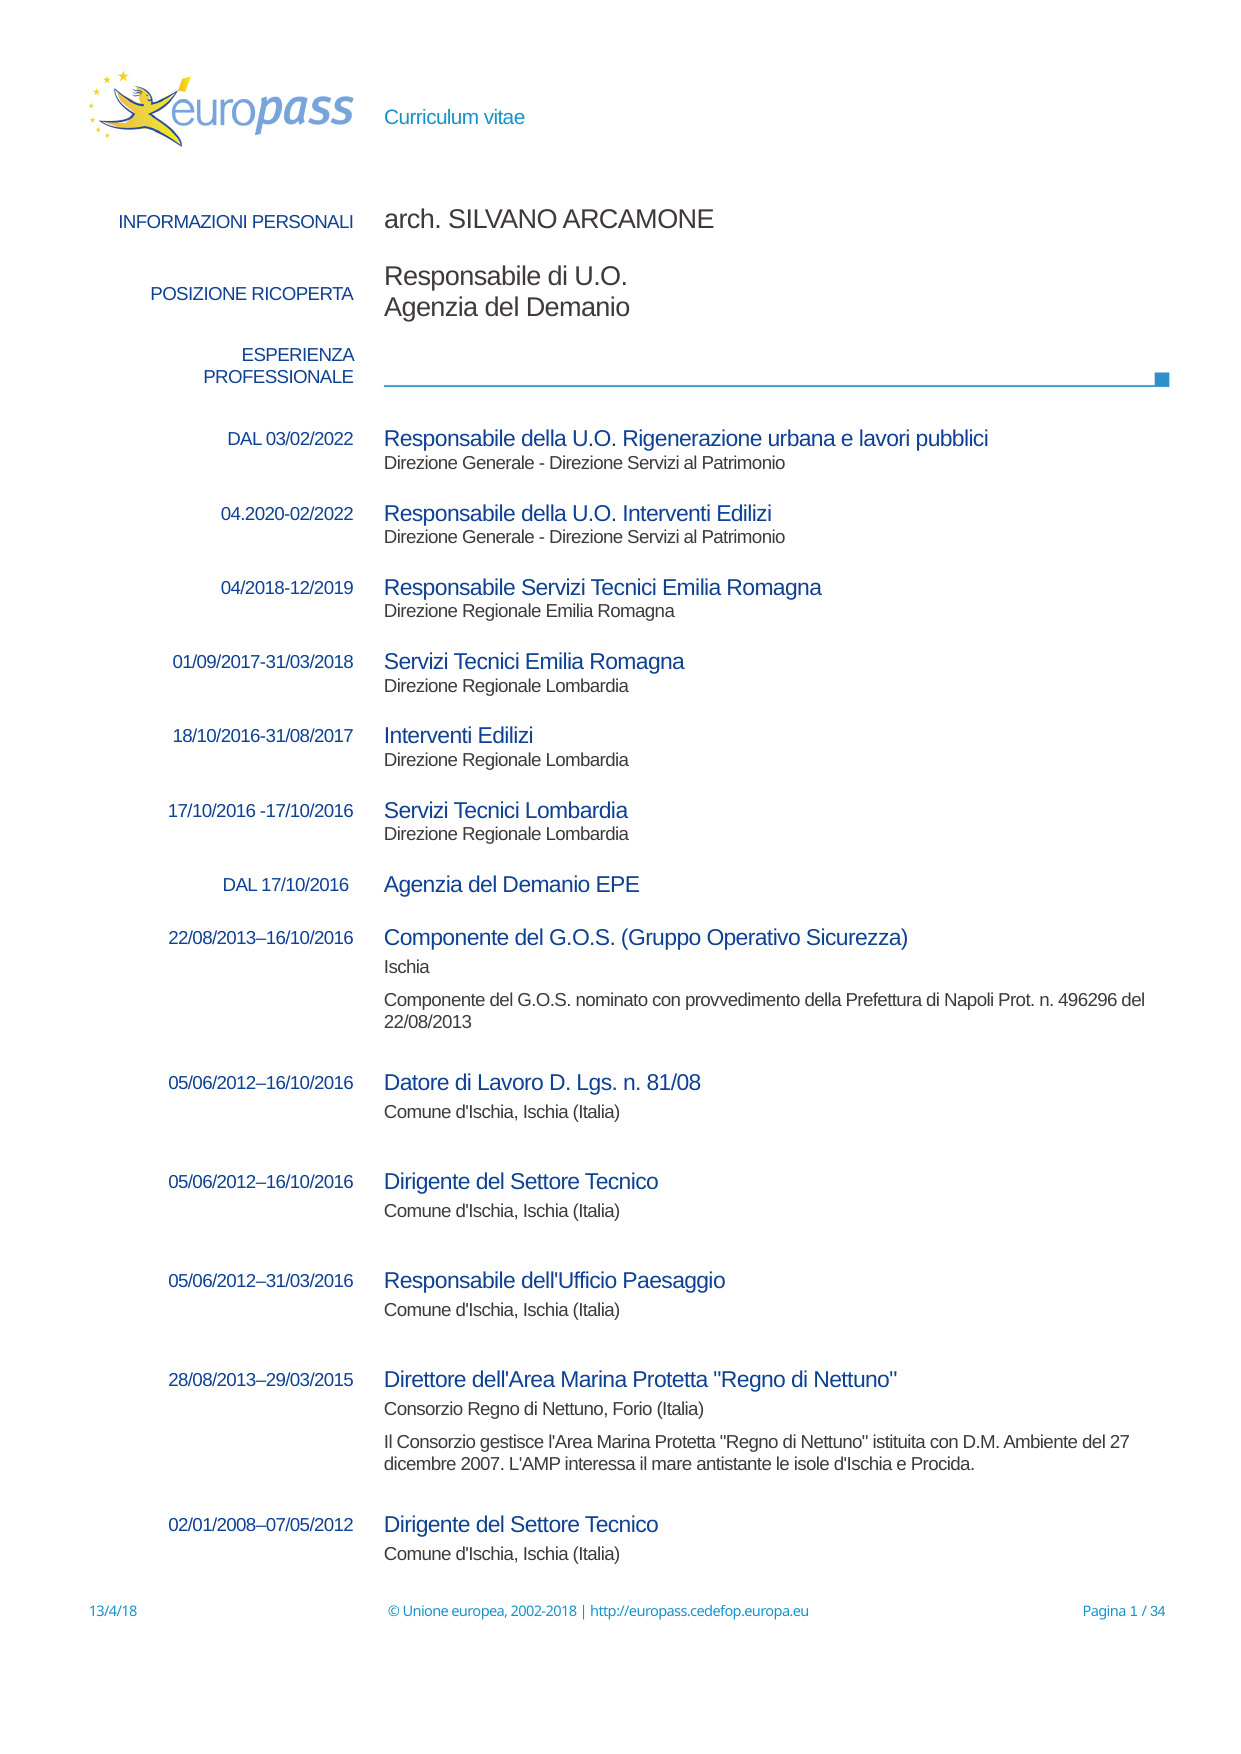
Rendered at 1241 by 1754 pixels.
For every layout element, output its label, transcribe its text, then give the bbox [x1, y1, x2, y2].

table_cell Responsabile della U.O. Interventi Edilizi Direzione Generale - Direzione Servizi al Patrimonio [384, 500, 1169, 574]
table_cell Dal 17/10/2016 [89, 871, 384, 924]
table_header dal 03/02/2022 [89, 425, 384, 499]
table_cell Interventi Edilizi Direzione Regionale Lombardia [384, 723, 1169, 797]
table_cell Servizi Tecnici Emilia Romagna Direzione Regionale Lombardia [384, 648, 1169, 722]
table_cell [89, 322, 384, 344]
table_cell 05/06/2012–16/10/2016 [89, 1069, 384, 1168]
table_cell Direttore dell'Area Marina Protetta "Regno di Nettuno" [384, 1366, 1169, 1392]
table_cell Comune d'Ischia, Ischia (Italia) [384, 1537, 1169, 1573]
table_cell Il Consorzio gestisce l'Area Marina Protetta "Regno di Nettuno" istituita con D.M. Ambiente del 27 dicembre 2007. L'AMP interessa il mare antistante le isole d'Ischia e Procida. [384, 1429, 1169, 1511]
table_cell Datore di Lavoro D. Lgs. n. 81/08 [384, 1069, 1169, 1095]
table_cell Responsabile di U.O. Agenzia del Demanio [384, 260, 1169, 322]
table_cell 28/08/2013–29/03/2015 [89, 1366, 384, 1511]
table_cell Responsabile dell'Ufficio Paesaggio [384, 1267, 1169, 1293]
table_header INFORMAZIONI PERSONALI [89, 201, 384, 236]
table_cell 04/2018-12/2019 [89, 574, 384, 648]
table_cell 18/10/2016-31/08/2017 [89, 723, 384, 797]
table_cell Dirigente del Settore Tecnico [384, 1511, 1169, 1537]
table_cell 02/01/2008–07/05/2012 [89, 1511, 384, 1573]
table_cell Componente del G.O.S. (Gruppo Operativo Sicurezza) [384, 924, 1169, 950]
table_cell Comune d'Ischia, Ischia (Italia) [384, 1293, 1169, 1366]
table_header arch. SILVANO ARCAMONE [384, 201, 1169, 236]
table_cell 04.2020-02/2022 [89, 500, 384, 574]
table_cell [89, 236, 1169, 260]
table_cell Ischia [384, 950, 1169, 986]
table_cell 05/06/2012–31/03/2016 [89, 1267, 384, 1366]
table_cell 01/09/2017-31/03/2018 [89, 648, 384, 722]
table_header Responsabile della U.O. Rigenerazione urbana e lavori pubblici Direzione Generale - Direzione Servizi al Patrimonio [384, 425, 1169, 499]
table_cell ESPERIENZA PROFESSIONALE [89, 344, 384, 387]
table_cell Dirigente del Settore Tecnico [384, 1168, 1169, 1194]
table_cell Responsabile Servizi Tecnici Emilia Romagna Direzione Regionale Emilia Romagna [384, 574, 1169, 648]
table_cell 17/10/2016 -17/10/2016 [89, 797, 384, 871]
table_cell POSIZIONE RICOPERTA [89, 260, 384, 322]
table_cell Comune d'Ischia, Ischia (Italia) [384, 1095, 1169, 1168]
table_cell [384, 322, 1169, 344]
table_cell 22/08/2013–16/10/2016 [89, 924, 384, 1068]
table_cell Servizi Tecnici Lombardia Direzione Regionale Lombardia [384, 797, 1169, 871]
table_cell Comune d'Ischia, Ischia (Italia) [384, 1194, 1169, 1267]
table_cell Agenzia del Demanio EPE [384, 871, 1169, 924]
table_cell Componente del G.O.S. nominato con provvedimento della Prefettura di Napoli Prot. n. 496296 del 22/08/2013 [384, 986, 1169, 1068]
table_cell Consorzio Regno di Nettuno, Forio (Italia) [384, 1392, 1169, 1428]
table_cell [384, 344, 1169, 384]
table_cell 05/06/2012–16/10/2016 [89, 1168, 384, 1267]
